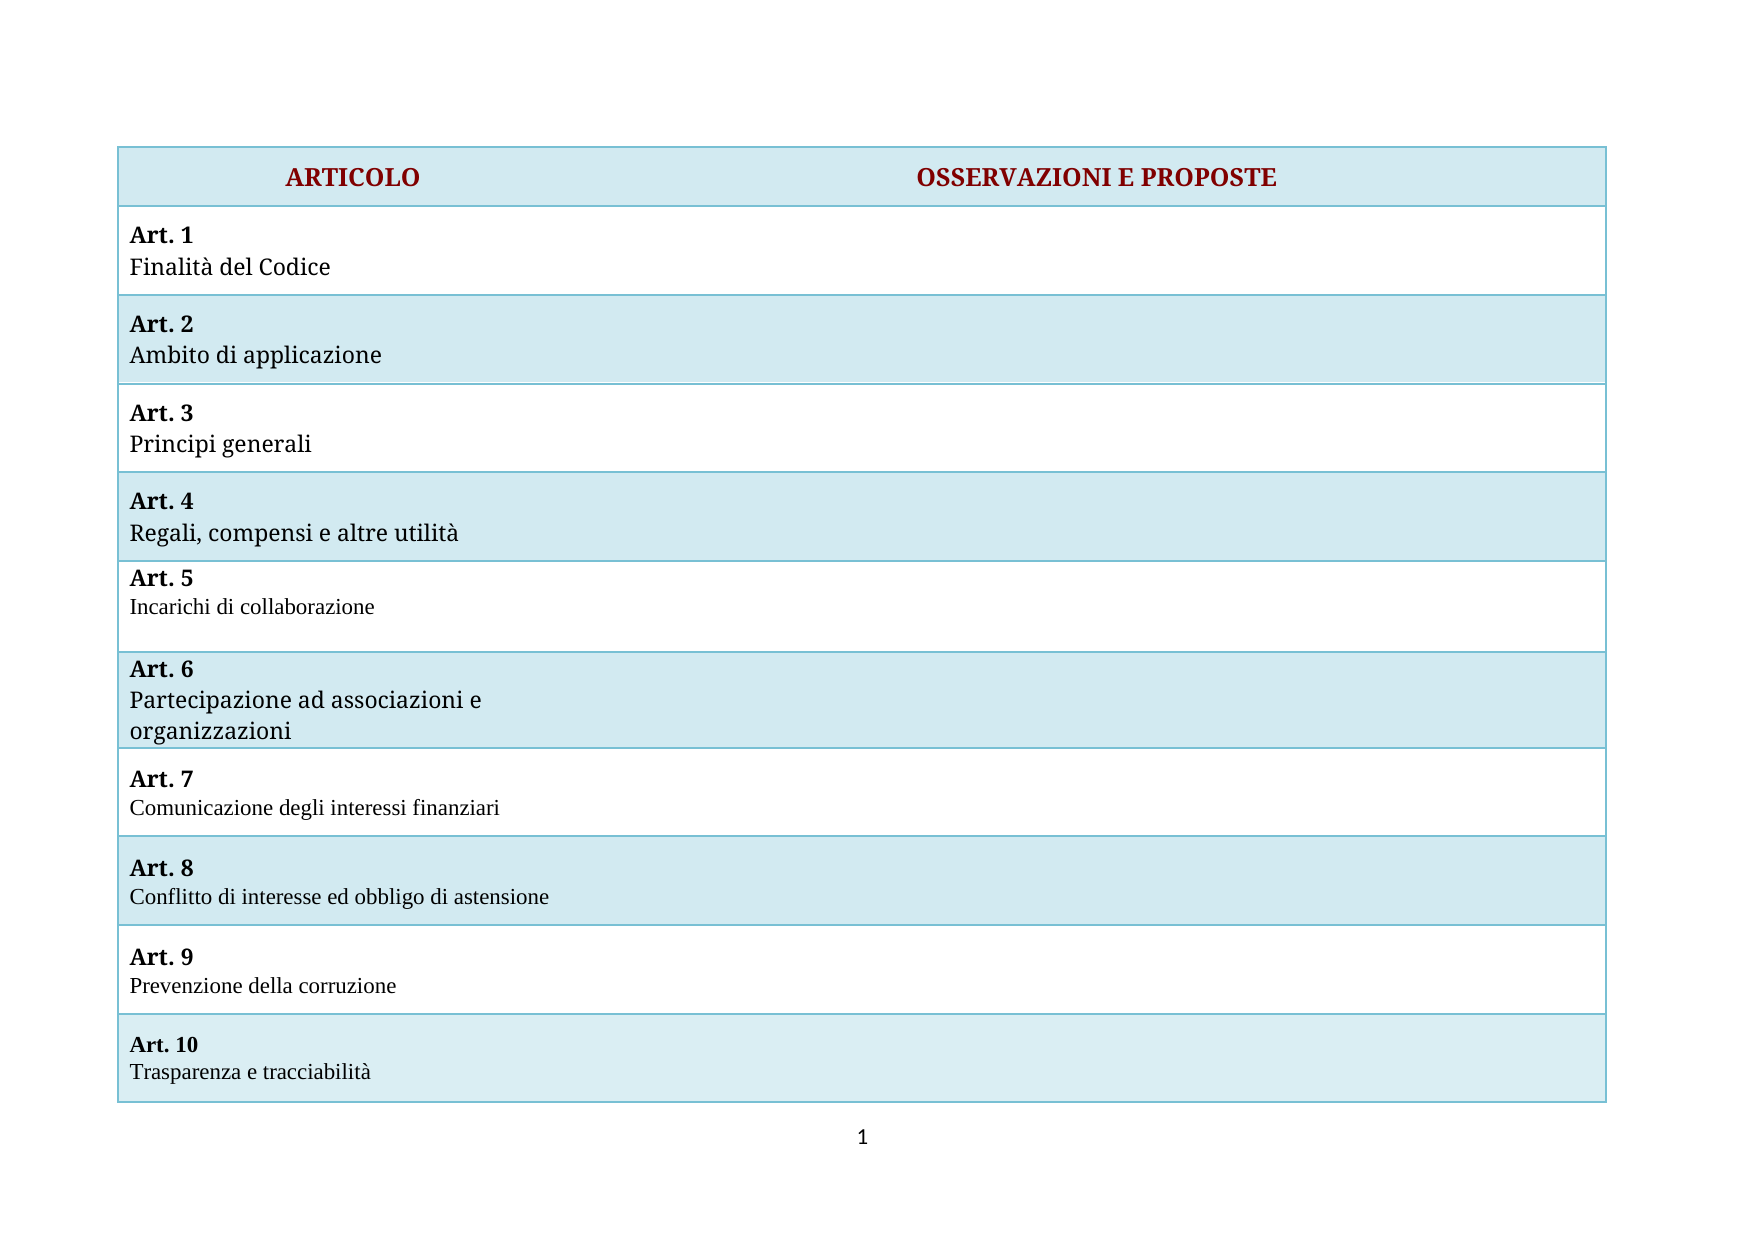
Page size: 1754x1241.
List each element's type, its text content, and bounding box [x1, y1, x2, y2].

table_cell [587, 296, 1605, 382]
table_cell [587, 653, 1605, 747]
table_cell Art. 7 Comunicazione degli interessi finanziari [119, 749, 587, 835]
table_cell Art. 4 Regali, compensi e altre utilità [119, 473, 587, 560]
table_cell [587, 837, 1605, 924]
table_cell Art. 1 Finalità del Codice [119, 207, 587, 294]
table_cell Art. 5 Incarichi di collaborazione [119, 562, 587, 651]
table_cell Art. 3 Principi generali [119, 385, 587, 471]
table_cell Art. 10 Trasparenza e tracciabilità [119, 1015, 587, 1101]
table_cell [587, 749, 1605, 835]
table_cell Art. 2 Ambito di applicazione [119, 296, 587, 382]
table_header OSSERVAZIONI E PROPOSTE [587, 148, 1605, 205]
table_cell [587, 562, 1605, 651]
table_cell Art. 6 Partecipazione ad associazioni e organizzazioni [119, 653, 587, 747]
table_cell [587, 473, 1605, 560]
table_cell Art. 9 Prevenzione della corruzione [119, 926, 587, 1012]
table_header ARTICOLO [119, 148, 587, 205]
table_cell [587, 926, 1605, 1012]
table_cell Art. 8 Conflitto di interesse ed obbligo di astensione [119, 837, 587, 924]
table_cell [587, 207, 1605, 294]
table_cell [587, 385, 1605, 471]
table_cell [587, 1015, 1605, 1101]
